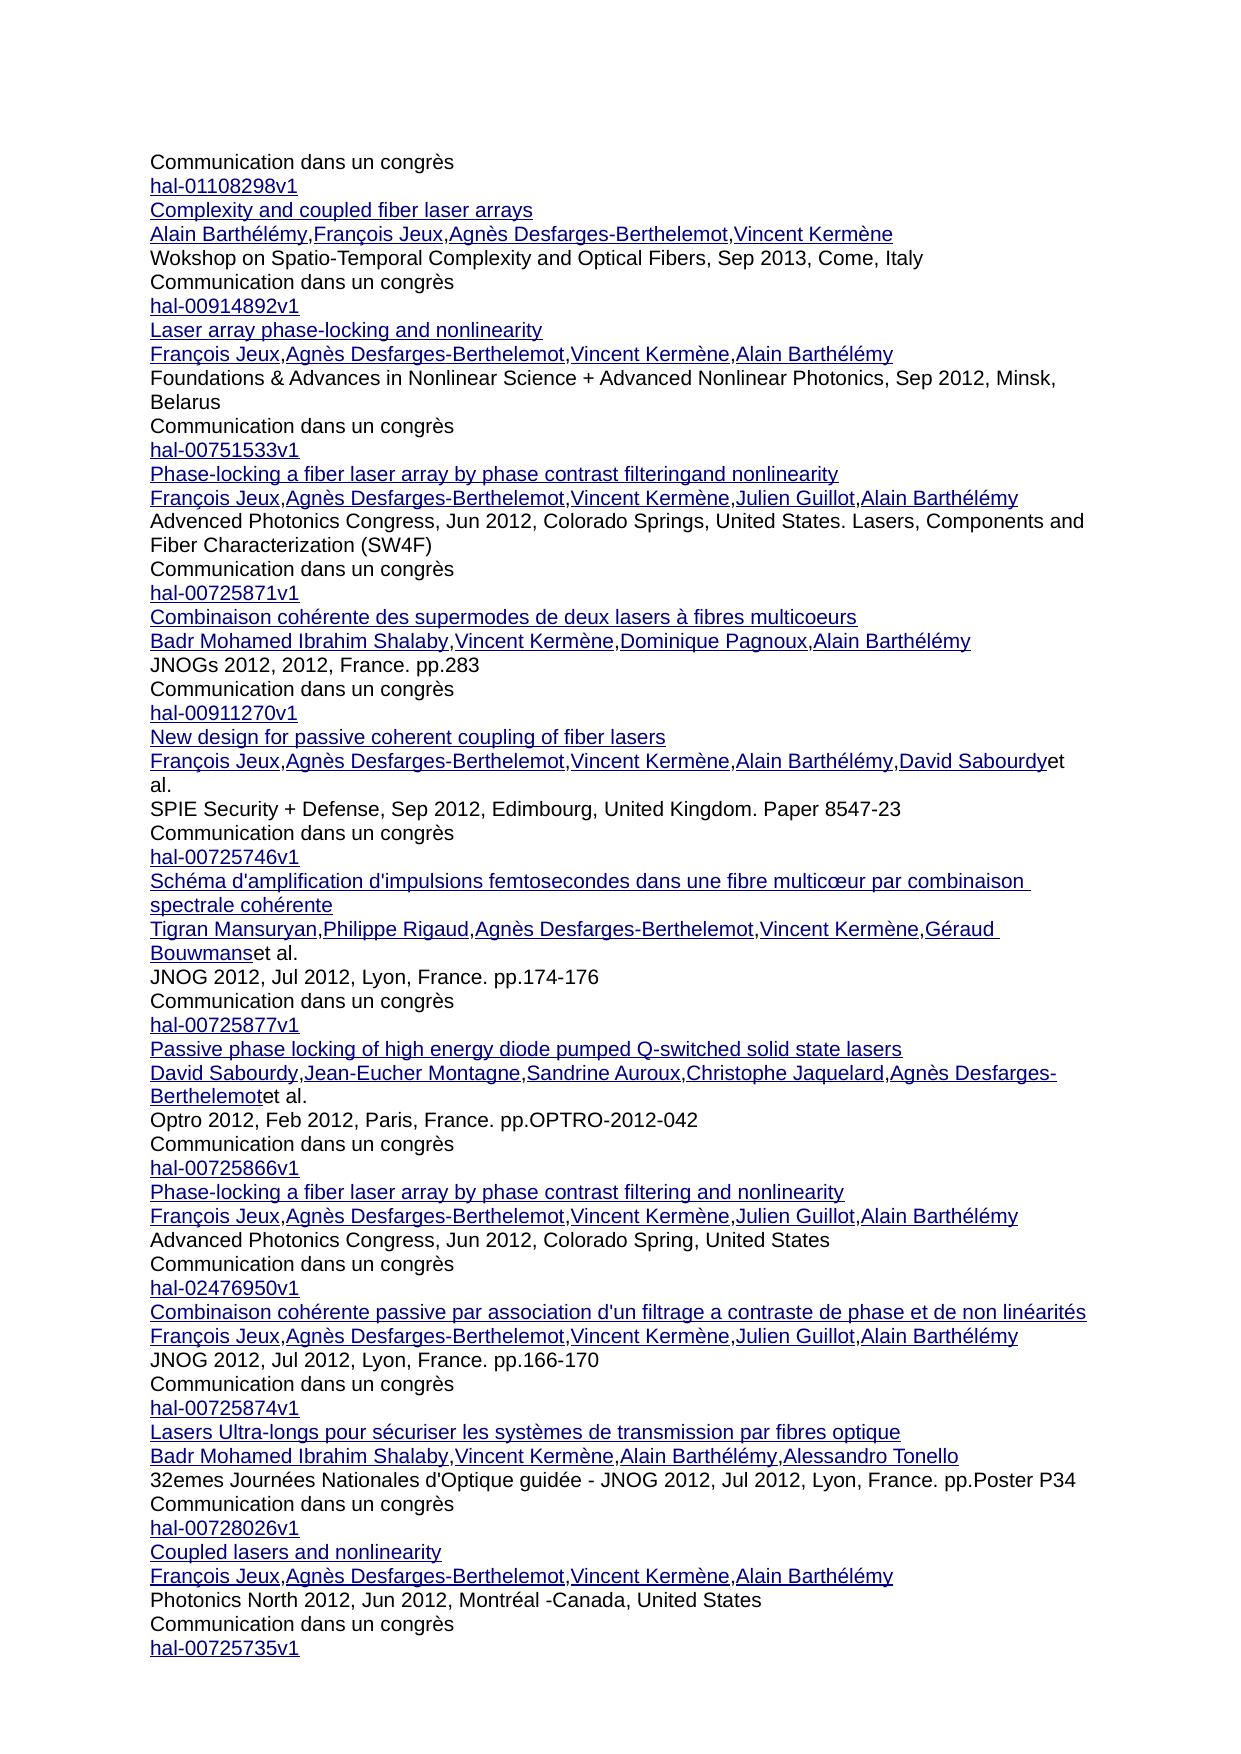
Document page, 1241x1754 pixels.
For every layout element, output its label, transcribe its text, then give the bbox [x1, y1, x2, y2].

table_cell Phase-locking a fiber laser array by phase contrast filtering and nonlinearity François Jeux,Agnès Desfarges-Berthelemot,Vincent Kermène,Julien Guillot,Alain Barthélémy Advanced Photonics Congress, Jun 2012, Colorado Spring, United States Communication dans un congrès hal-02476950v1 [150, 1180, 1090, 1300]
table_cell Schéma d'amplification d'impulsions femtosecondes dans une fibre multicœur par combinaison spectrale cohérente Tigran Mansuryan,Philippe Rigaud,Agnès Desfarges-Berthelemot,Vincent Kermène,Géraud Bouwmanset al. JNOG 2012, Jul 2012, Lyon, France. pp.174-176 Communication dans un congrès hal-00725877v1 [150, 869, 1090, 1036]
table_cell Communication dans un congrès hal-01108298v1 [150, 150, 1090, 198]
table_cell Complexity and coupled fiber laser arrays Alain Barthélémy,François Jeux,Agnès Desfarges-Berthelemot,Vincent Kermène Wokshop on Spatio-Temporal Complexity and Optical Fibers, Sep 2013, Come, Italy Communication dans un congrès hal-00914892v1 [150, 198, 1090, 318]
table_cell New design for passive coherent coupling of fiber lasers François Jeux,Agnès Desfarges-Berthelemot,Vincent Kermène,Alain Barthélémy,David Sabourdyet al. SPIE Security + Defense, Sep 2012, Edimbourg, United Kingdom. Paper 8547-23 Communication dans un congrès hal-00725746v1 [150, 725, 1090, 869]
table_cell Coupled lasers and nonlinearity François Jeux,Agnès Desfarges-Berthelemot,Vincent Kermène,Alain Barthélémy Photonics North 2012, Jun 2012, Montréal -Canada, United States Communication dans un congrès hal-00725735v1 [150, 1540, 1090, 1659]
table_cell Passive phase locking of high energy diode pumped Q-switched solid state lasers David Sabourdy,Jean-Eucher Montagne,Sandrine Auroux,Christophe Jaquelard,Agnès Desfarges-Berthelemotet al. Optro 2012, Feb 2012, Paris, France. pp.OPTRO-2012-042 Communication dans un congrès hal-00725866v1 [150, 1036, 1090, 1180]
table_cell Laser array phase-locking and nonlinearity François Jeux,Agnès Desfarges-Berthelemot,Vincent Kermène,Alain Barthélémy Foundations & Advances in Nonlinear Science + Advanced Nonlinear Photonics, Sep 2012, Minsk, Belarus Communication dans un congrès hal-00751533v1 [150, 318, 1090, 461]
table_cell Combinaison cohérente passive par association d'un filtrage a contraste de phase et de non linéarités François Jeux,Agnès Desfarges-Berthelemot,Vincent Kermène,Julien Guillot,Alain Barthélémy JNOG 2012, Jul 2012, Lyon, France. pp.166-170 Communication dans un congrès hal-00725874v1 [150, 1300, 1090, 1420]
table_cell Lasers Ultra-longs pour sécuriser les systèmes de transmission par fibres optique Badr Mohamed Ibrahim Shalaby,Vincent Kermène,Alain Barthélémy,Alessandro Tonello 32emes Journées Nationales d'Optique guidée - JNOG 2012, Jul 2012, Lyon, France. pp.Poster P34 Communication dans un congrès hal-00728026v1 [150, 1420, 1090, 1539]
table_cell Combinaison cohérente des supermodes de deux lasers à fibres multicoeurs Badr Mohamed Ibrahim Shalaby,Vincent Kermène,Dominique Pagnoux,Alain Barthélémy JNOGs 2012, 2012, France. pp.283 Communication dans un congrès hal-00911270v1 [150, 605, 1090, 725]
table_cell Phase-locking a fiber laser array by phase contrast filteringand nonlinearity François Jeux,Agnès Desfarges-Berthelemot,Vincent Kermène,Julien Guillot,Alain Barthélémy Advenced Photonics Congress, Jun 2012, Colorado Springs, United States. Lasers, Components and Fiber Characterization (SW4F) Communication dans un congrès hal-00725871v1 [150, 461, 1090, 605]
